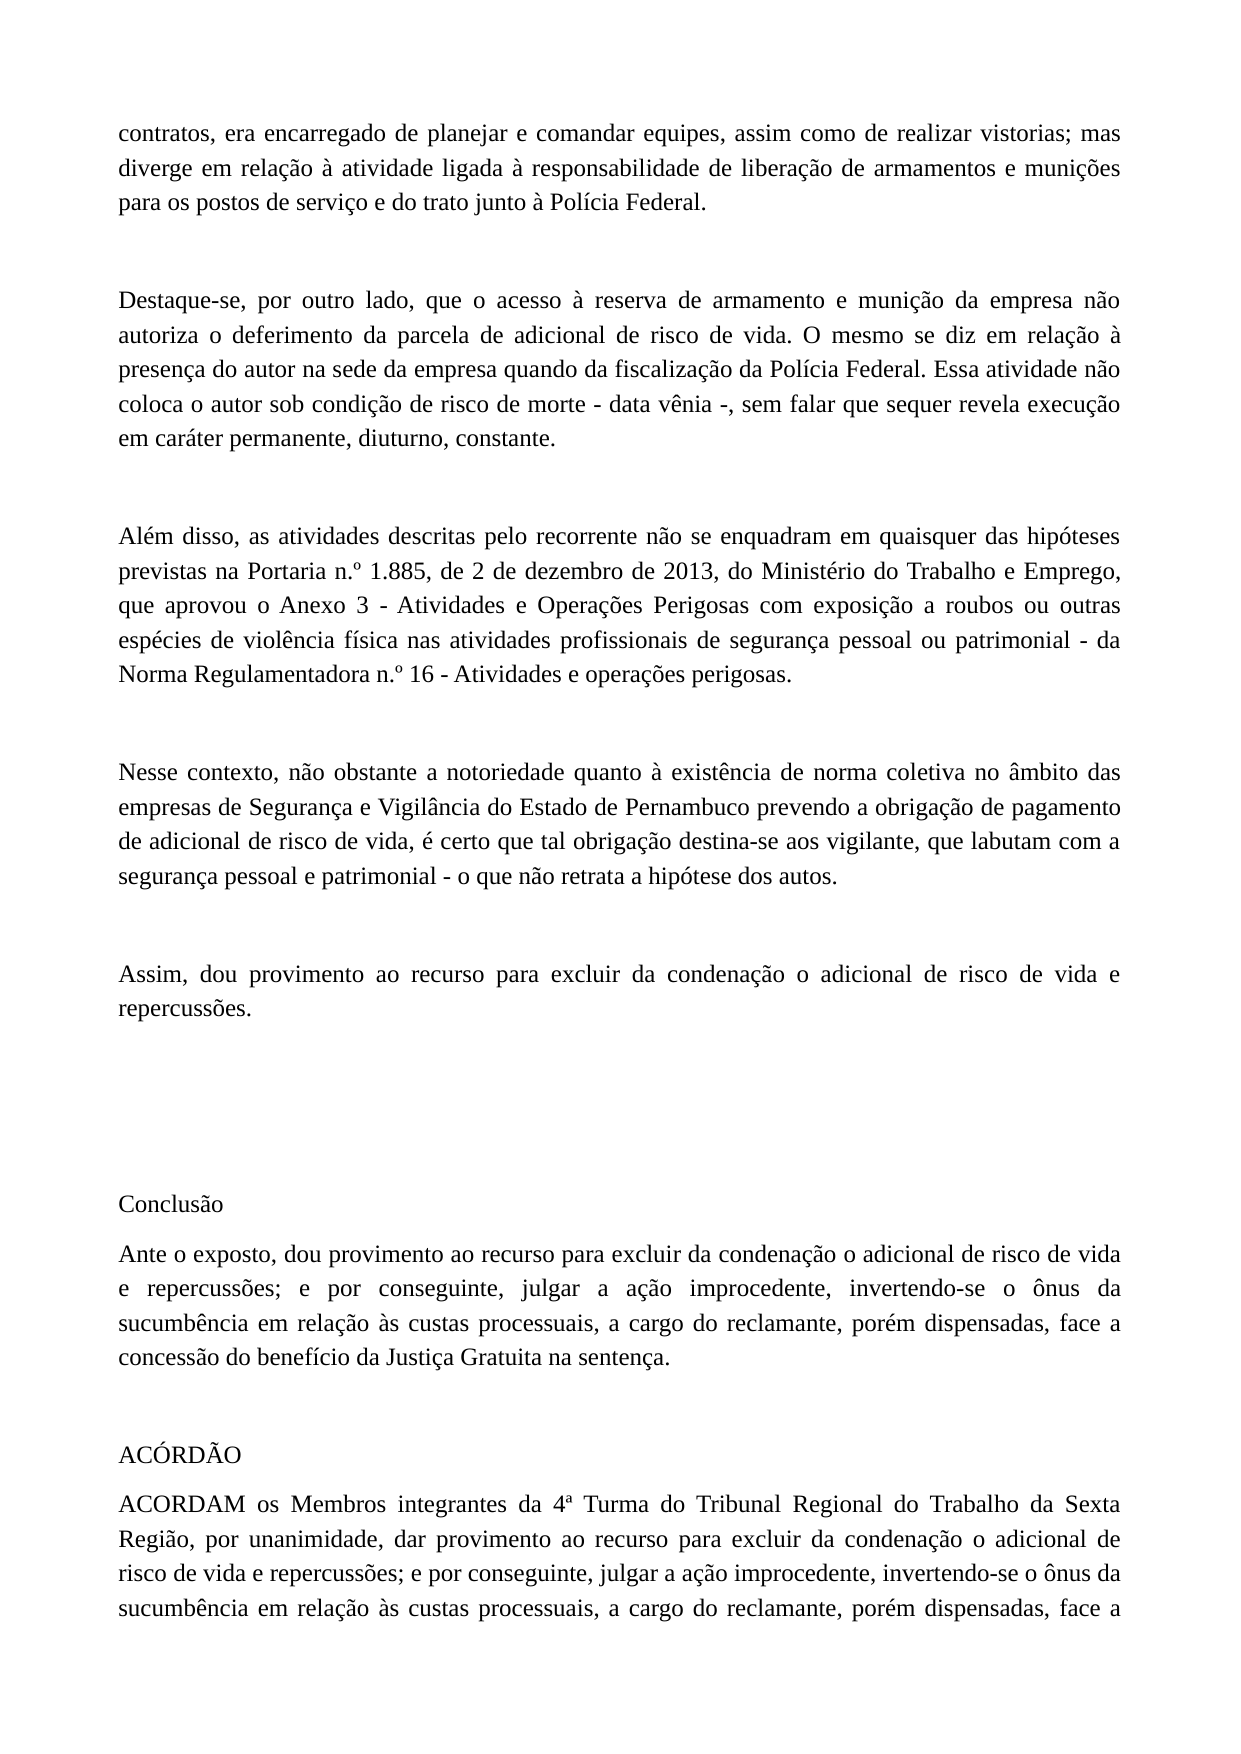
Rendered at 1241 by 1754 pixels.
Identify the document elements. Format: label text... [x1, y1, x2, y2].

text Conclusão [118, 1189, 1122, 1218]
text ACORDAM os Membros integrantes da 4ª Turma do Tribunal Regional do Trabalho da Sexta Região, por unanimidade, dar provimento ao recurso para excluir da condenação o adicional de risco de vida e repercussões; e por conseguinte, julgar a ação improcedente, invertendo-se o ônus da sucumbência em relação às custas processuais, a cargo do reclamante, porém dispensadas, face a [118, 1489, 1122, 1621]
text Além disso, as atividades descritas pelo recorrente não se enquadram em quaisquer das hipóteses previstas na Portaria n.º 1.885, de 2 de dezembro de 2013, do Ministério do Trabalho e Emprego, que aprovou o Anexo 3 - Atividades e Operações Perigosas com exposição a roubos ou outras espécies de violência física nas atividades profissionais de segurança pessoal ou patrimonial - da Norma Regulamentadora n.º 16 - Atividades e operações perigosas. [118, 521, 1122, 688]
text Nesse contexto, não obstante a notoriedade quanto à existência de norma coletiva no âmbito das empresas de Segurança e Vigilância do Estado de Pernambuco prevendo a obrigação de pagamento de adicional de risco de vida, é certo que tal obrigação destina-se aos vigilante, que labutam com a segurança pessoal e patrimonial - o que não retrata a hipótese dos autos. [118, 757, 1122, 889]
text ACÓRDÃO [118, 1440, 1122, 1469]
text contratos, era encarregado de planejar e comandar equipes, assim como de realizar vistorias; mas diverge em relação à atividade ligada à responsabilidade de liberação de armamentos e munições para os postos de serviço e do trato junto à Polícia Federal. [118, 118, 1122, 216]
text Assim, dou provimento ao recurso para excluir da condenação o adicional de risco de vida e repercussões. [118, 959, 1122, 1022]
text Destaque-se, por outro lado, que o acesso à reserva de armamento e munição da empresa não autoriza o deferimento da parcela de adicional de risco de vida. O mesmo se diz em relação à presença do autor na sede da empresa quando da fiscalização da Polícia Federal. Essa atividade não coloca o autor sob condição de risco de morte - data vênia -, sem falar que sequer revela execução em caráter permanente, diuturno, constante. [118, 285, 1122, 452]
text Ante o exposto, dou provimento ao recurso para excluir da condenação o adicional de risco de vida e repercussões; e por conseguinte, julgar a ação improcedente, invertendo-se o ônus da sucumbência em relação às custas processuais, a cargo do reclamante, porém dispensadas, face a concessão do benefício da Justiça Gratuita na sentença. [118, 1239, 1122, 1371]
